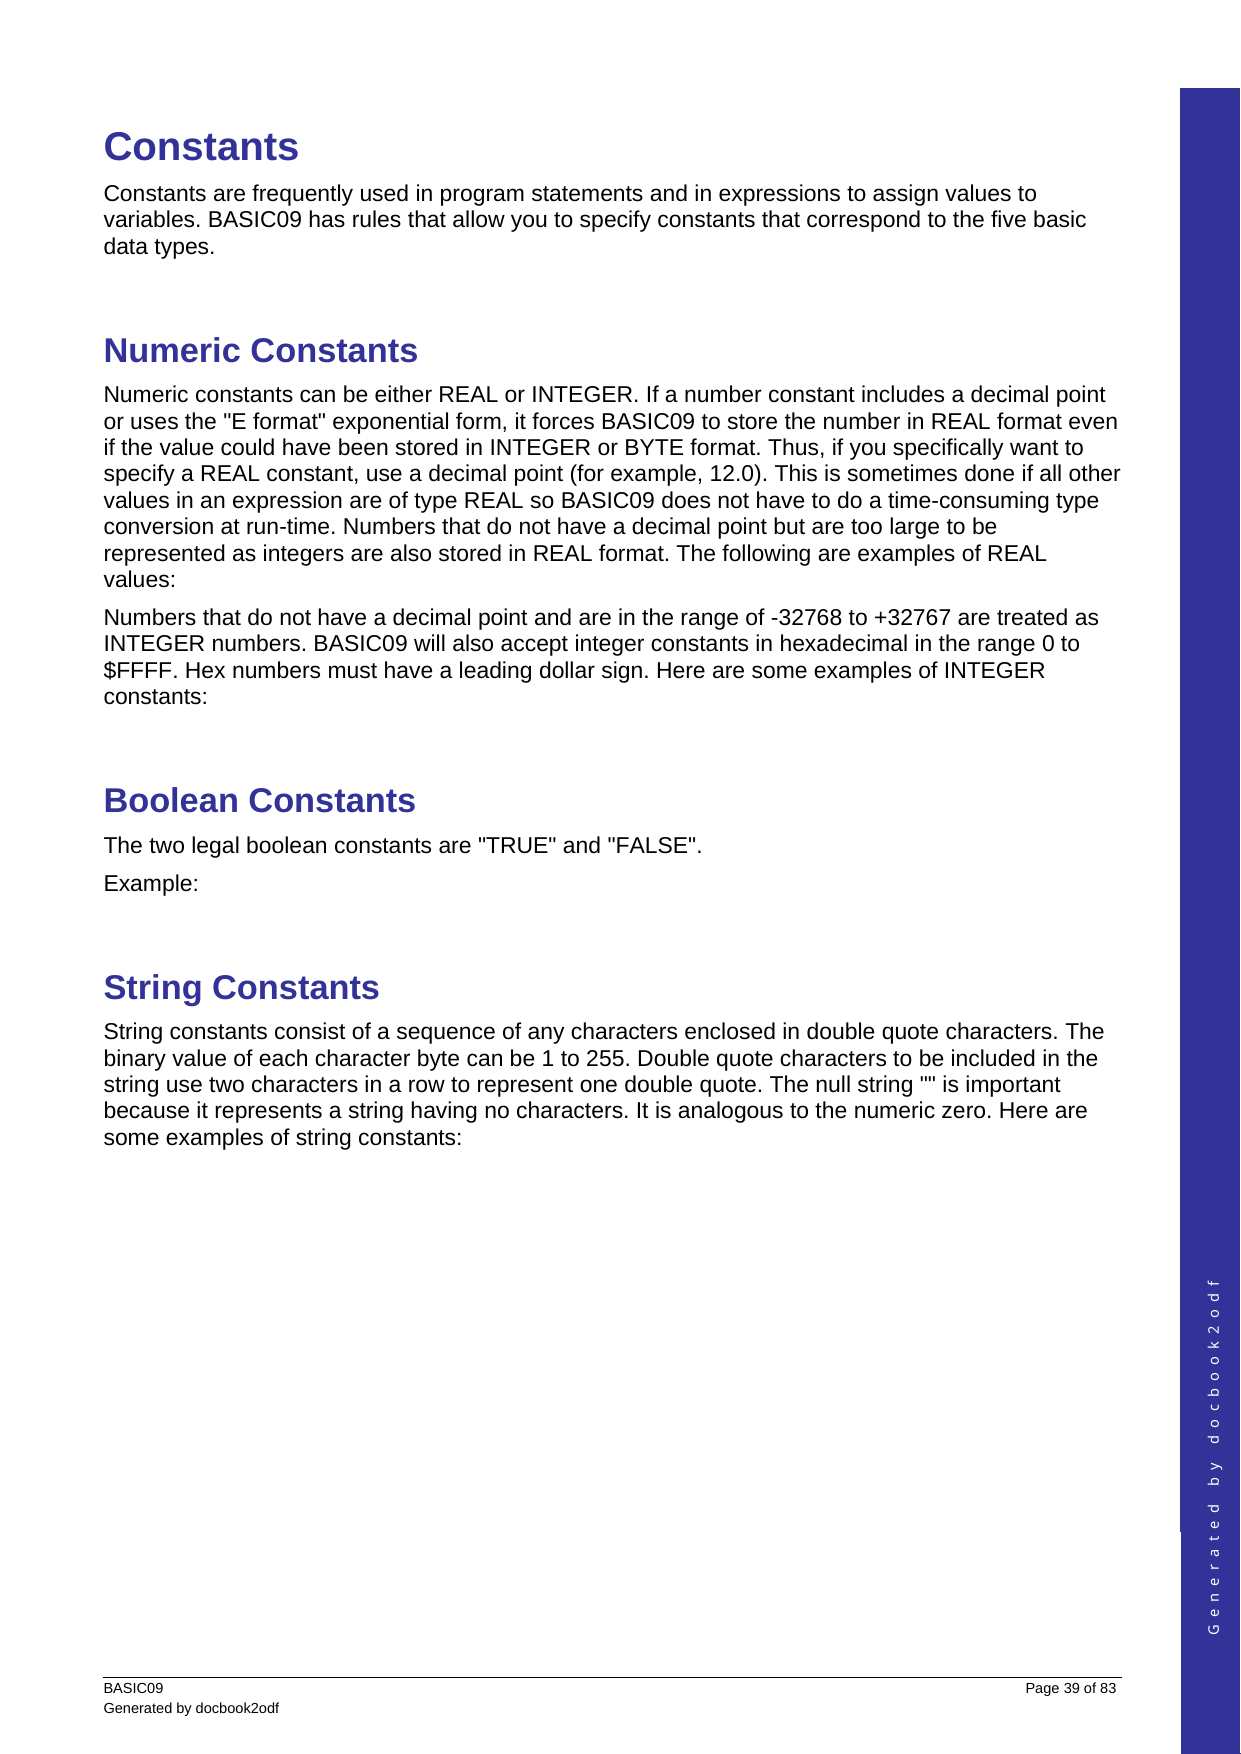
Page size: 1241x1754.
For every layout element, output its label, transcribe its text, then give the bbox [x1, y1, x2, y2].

text The two legal boolean constants are "TRUE" and "FALSE". [103, 832, 1122, 858]
text Example: DIM flag, state: BOOLEANflag := TRUEstate := FALSE [103, 870, 1122, 896]
text Numbers that do not have a decimal point and are in the range of -32768 to +32767 are treated as INTEGER numbers. BASIC09 will also accept integer constants in hexadecimal in the range 0 to $FFFF. Hex numbers must have a leading dollar sign. Here are some examples of INTEGER constants: 12 -3000 64000 $20 $FFFE $0 0 -12 -32768 [103, 604, 1122, 709]
text Numeric constants can be either REAL or INTEGER. If a number constant includes a decimal point or uses the "E format" exponential form, it forces BASIC09 to store the number in REAL format even if the value could have been stored in INTEGER or BYTE format. Thus, if you specifically want to specify a REAL constant, use a decimal point (for example, 12.0). This is sometimes done if all other values in an expression are of type REAL so BASIC09 does not have to do a time-consuming type conversion at run-time. Numbers that do not have a decimal point but are too large to be represented as integers are also stored in REAL format. The following are examples of REAL values: 1.0 9.8433218 -.01 -999.000099 100000000 5655.34532 1.95E+12 -99999.9E-33 [103, 381, 1122, 592]
text Constants are frequently used in program statements and in expressions to assign values to variables. BASIC09 has rules that allow you to specify constants that correspond to the five basic data types. [103, 180, 1122, 259]
subtitle Constants [103, 122, 1122, 168]
subtitle Numeric Constants [103, 330, 1122, 369]
subtitle String Constants [103, 967, 1122, 1006]
text String constants consist of a sequence of any characters enclosed in double quote characters. The binary value of each character byte can be 1 to 255. Double quote characters to be included in the string use two characters in a row to represent one double quote. The null string "" is important because it represents a string having no characters. It is analogous to the numeric zero. Here are some examples of string constants: "BASIC09 is a new microcomputer language""AABBCCDD""" (a null string)"An ""older man"" is wiser" [103, 1018, 1122, 1150]
subtitle Boolean Constants [103, 780, 1122, 820]
